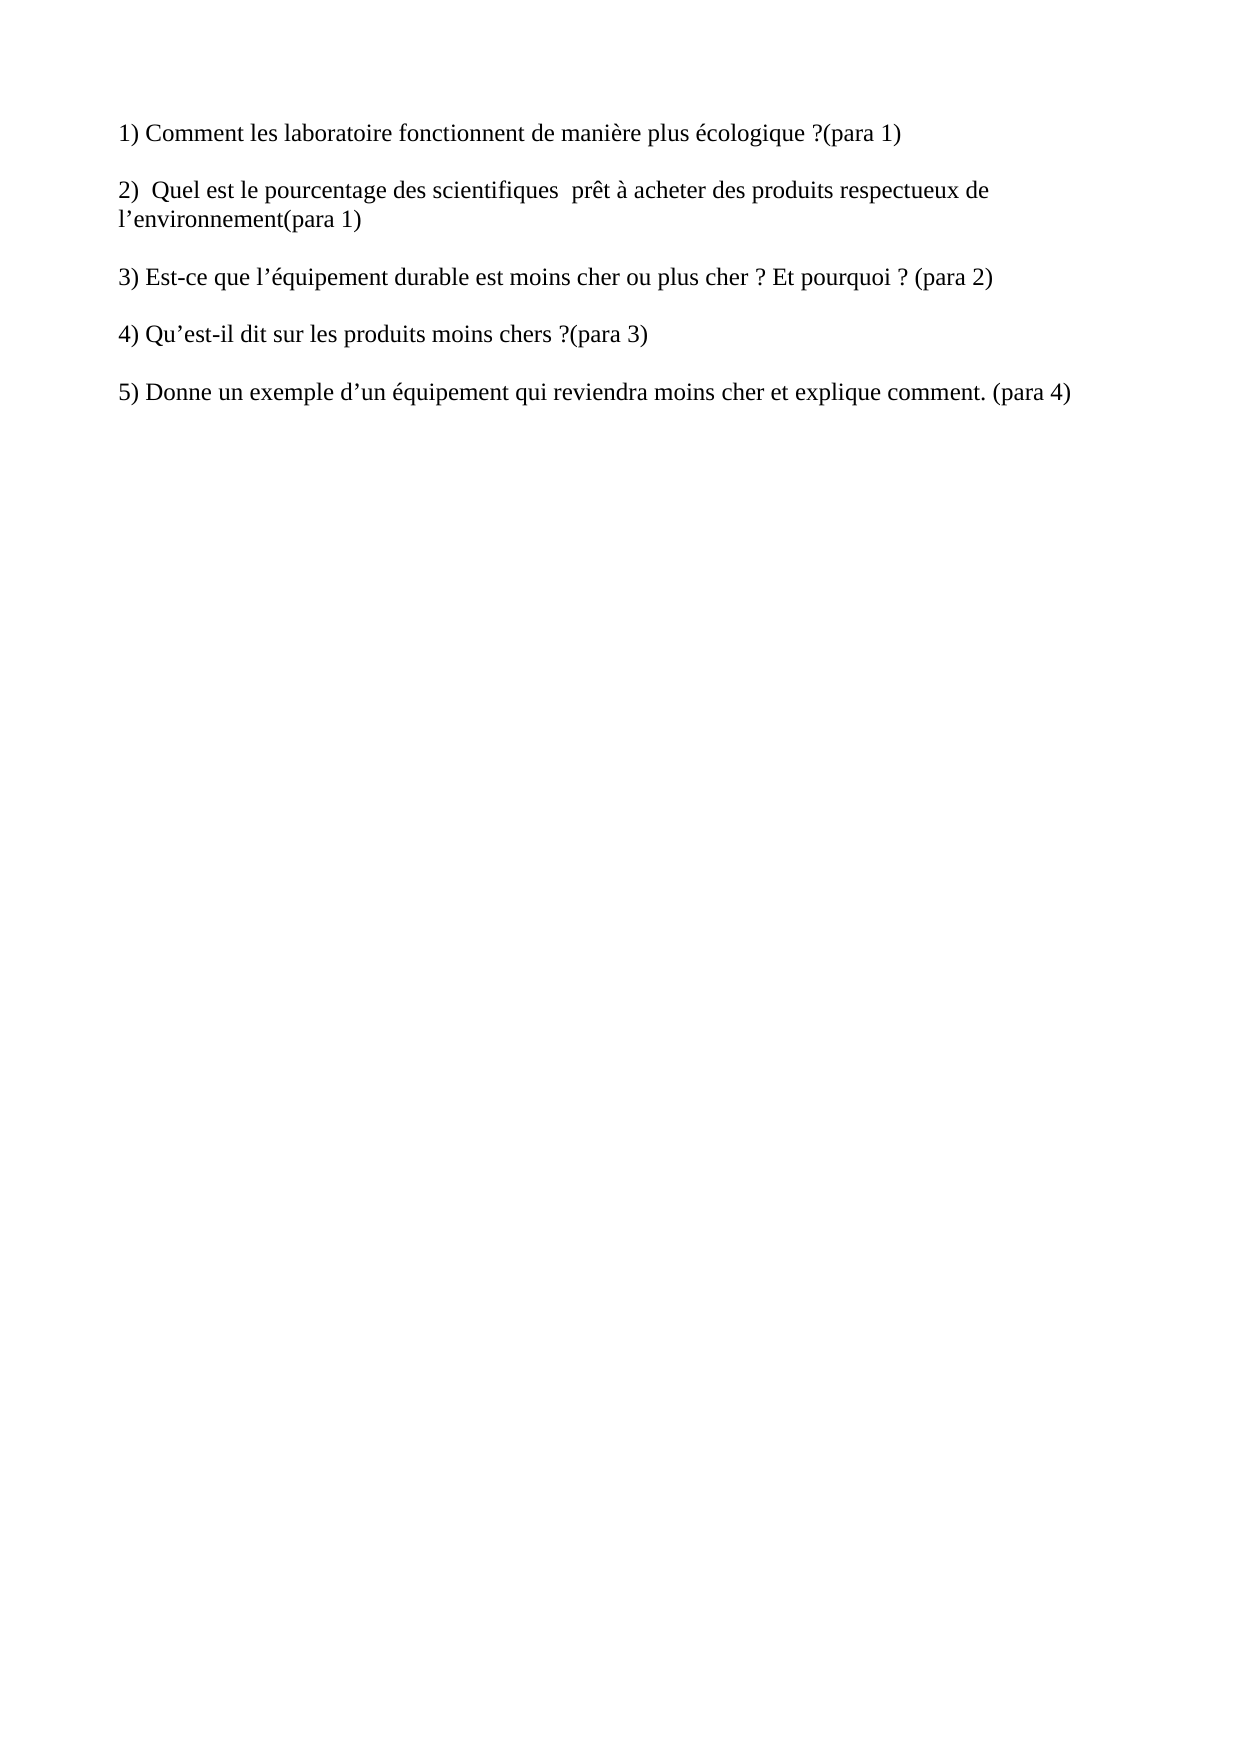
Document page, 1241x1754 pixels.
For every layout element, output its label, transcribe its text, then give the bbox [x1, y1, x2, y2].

text 3) Est-ce que l’équipement durable est moins cher ou plus cher ? Et pourquoi ? (para 2) [118, 262, 1122, 291]
text 4) Qu’est-il dit sur les produits moins chers ?(para 3) [118, 319, 1122, 348]
text 2) Quel est le pourcentage des scientifiques prêt à acheter des produits respectueux de l’environnement(para 1) [118, 176, 1122, 233]
text 5) Donne un exemple d’un équipement qui reviendra moins cher et explique comment. (para 4) [118, 377, 1122, 406]
text 1) Comment les laboratoire fonctionnent de manière plus écologique ?(para 1) [118, 118, 1122, 147]
